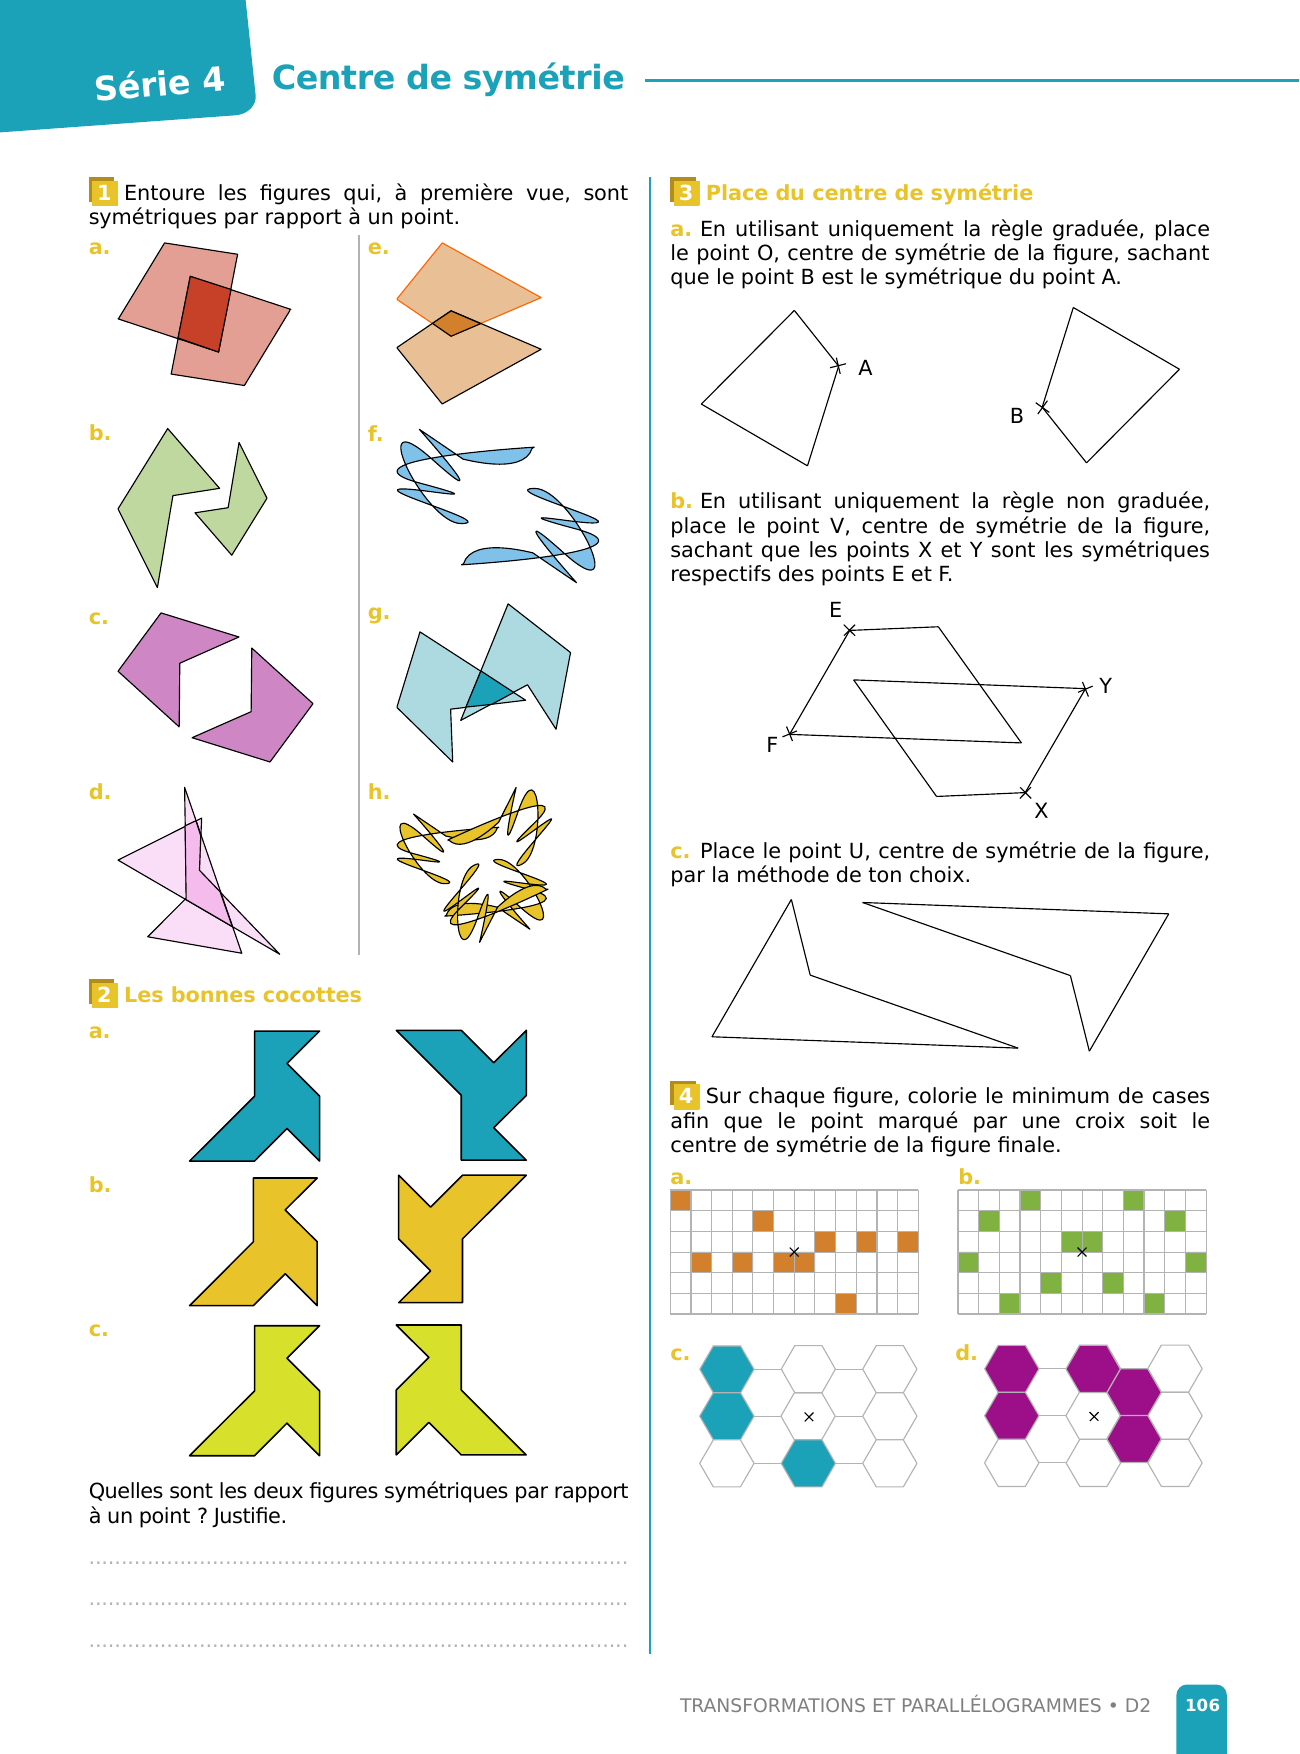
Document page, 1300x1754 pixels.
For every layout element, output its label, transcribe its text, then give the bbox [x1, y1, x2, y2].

subtitle Entoure les figures qui, à première vue, sont symétriques par rapport à un point. [88, 177, 629, 229]
subtitle Les bonnes cocottes [114, 979, 629, 1007]
subtitle Place du centre de symétrie [696, 177, 1211, 205]
list En utilisant uniquement la règle graduée, place le point O, centre de symétrie de la figure, sachant que le point B est le symétrique du point A. [670, 217, 1211, 290]
list Place le point U, centre de symétrie de la figure, par la méthode de ton choix. [670, 839, 1211, 888]
list En utilisant uniquement la règle non graduée, place le point V, centre de symétrie de la figure, sachant que les points X et Y sont les symétriques respectifs des points E et F. [670, 489, 1211, 587]
subtitle Quelles sont les deux figures symétriques par rapport à un point ? Justifie. [88, 1479, 629, 1528]
subtitle Sur chaque figure, colorie le minimum de cases afin que le point marqué par une croix soit le centre de symétrie de la figure finale. [670, 1081, 1211, 1157]
